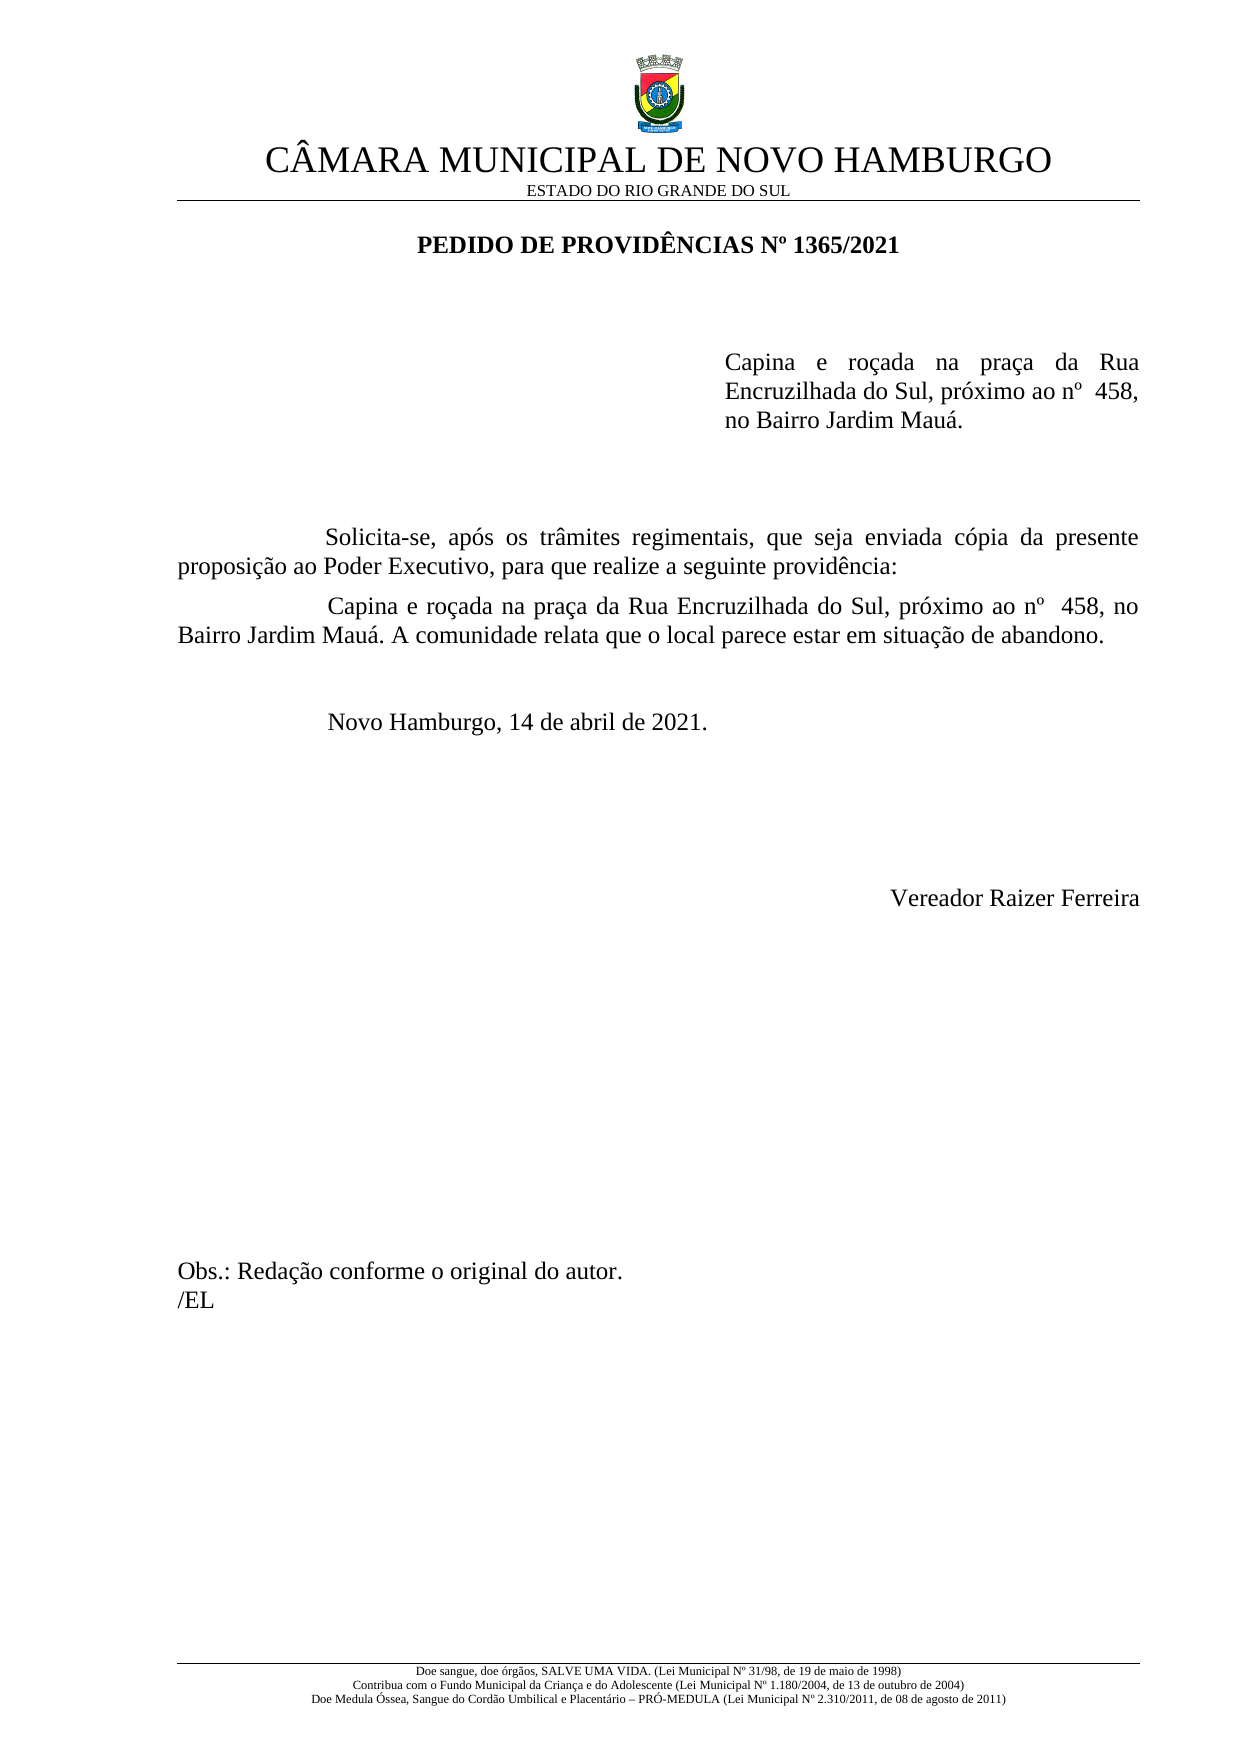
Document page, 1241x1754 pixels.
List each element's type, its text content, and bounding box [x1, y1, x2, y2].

text Obs.: Redação conforme o original do autor. [177, 1256, 1140, 1285]
text Capina e roçada na praça da Rua Encruzilhada do Sul, próximo ao nº 458, no Bairro Jardim Mauá. A comunidade relata que o local parece estar em situação de abandono. [177, 591, 1140, 649]
text Solicita-se, após os trâmites regimentais, que seja enviada cópia da presente proposição ao Poder Executivo, para que realize a seguinte providência: [177, 522, 1140, 580]
text Novo Hamburgo, 14 de abril de 2021. [177, 707, 1140, 736]
text Capina e roçada na praça da Rua Encruzilhada do Sul, próximo ao nº 458, no Bairro Jardim Mauá. [724, 347, 1140, 434]
text Vereador Raizer Ferreira [649, 883, 1140, 911]
text PEDIDO DE PROVIDÊNCIAS Nº 1365/2021 [177, 230, 1140, 259]
text /EL [177, 1285, 1140, 1314]
picture [630, 48, 687, 137]
